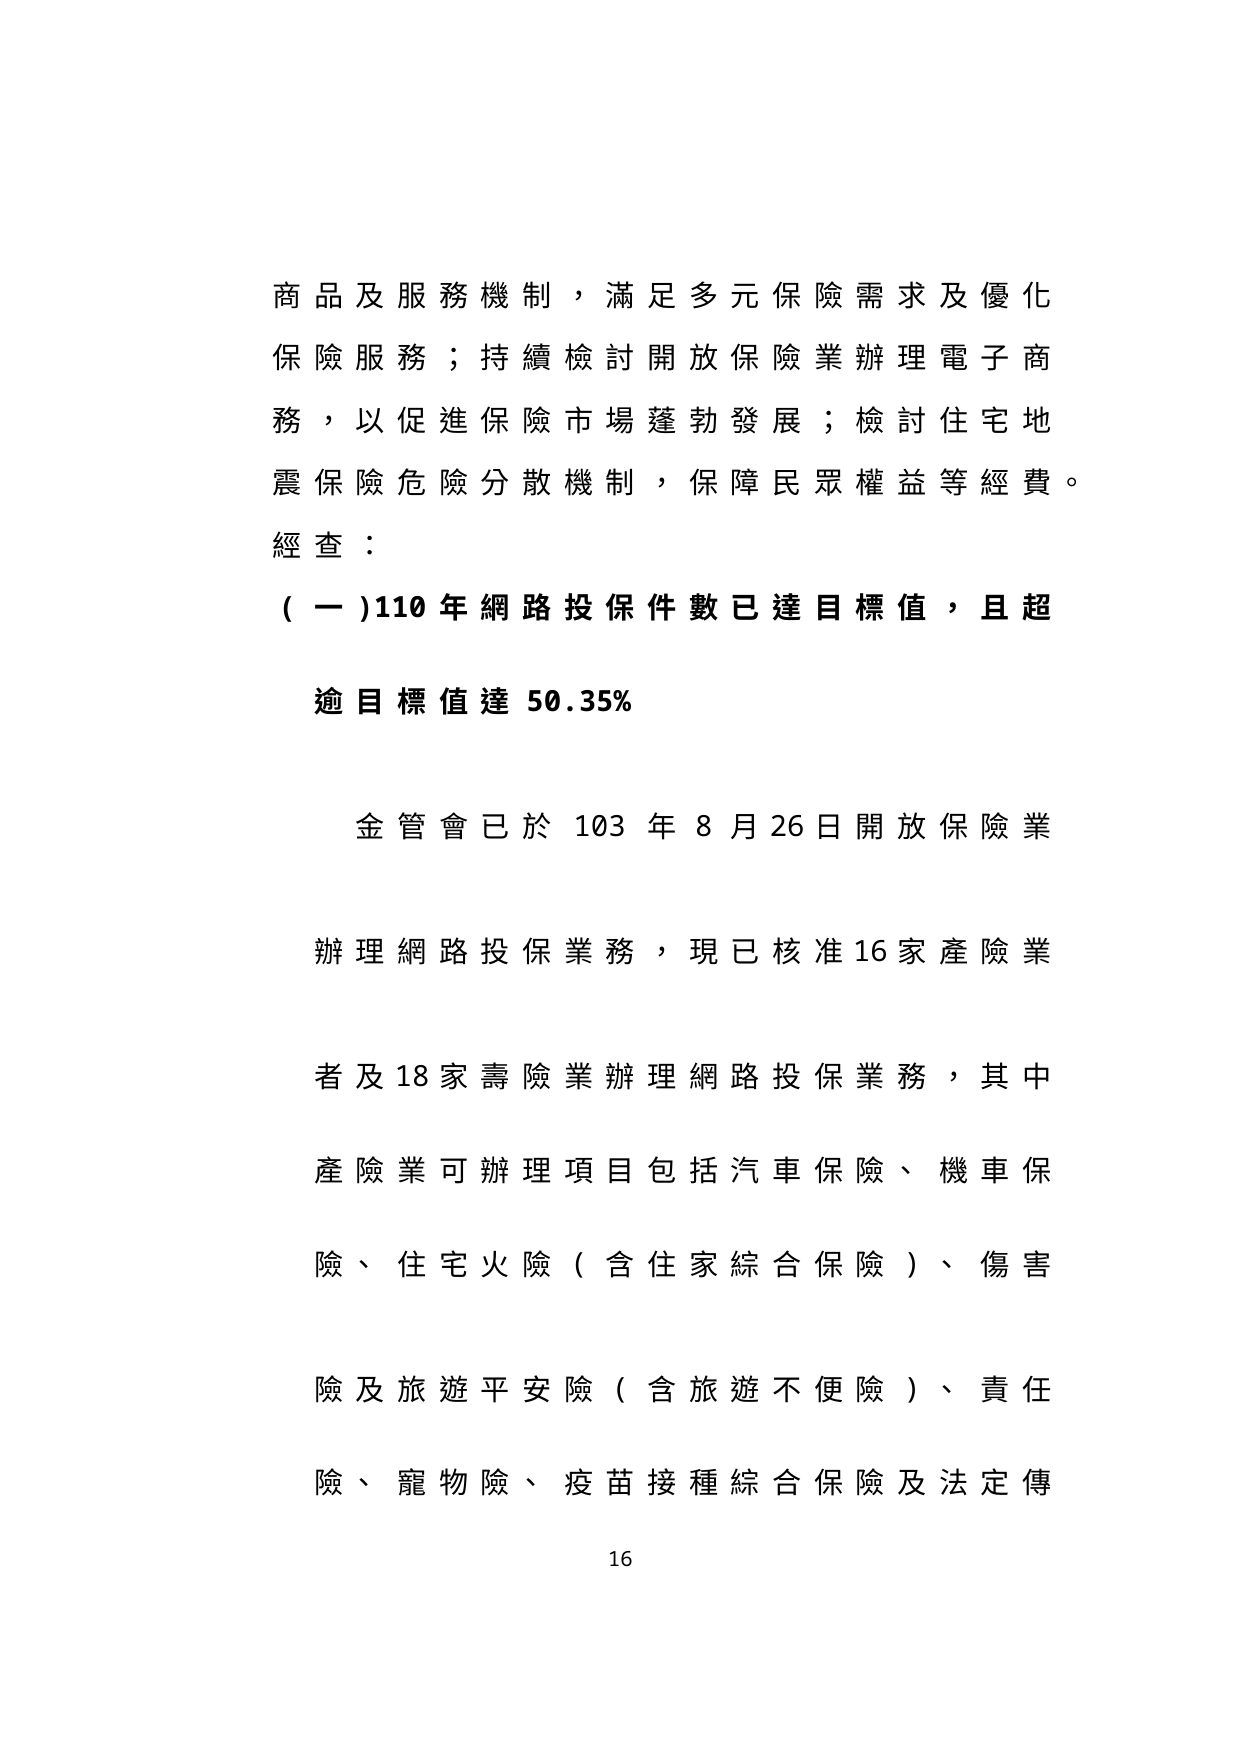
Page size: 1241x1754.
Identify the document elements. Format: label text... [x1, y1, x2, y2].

text 金管會已於103年8月26日開放保險業辦理網路投保業務，現已核准16家產險業者及18家壽險業辦理網路投保業務，其中產險業可辦理項目包括汽車保險、機車保險、住宅火險(含住家綜合保險)、傷害險及旅遊平安險(含旅遊不便險)、責任險、寵物險、疫苗接種綜合保險及法定傳染病綜合保險；壽險業則有旅行平安保險及其附加之實支實付型醫療保險、傷害保險及其附加之實支實付型傷害醫療保險、定期壽險、實支實付型健康保險、小額終老保險、利率變動型年金保險、保險年期不超過20年及歲滿期不超過75歲之生死合險、投資型年金保險、長期照顧保險(非實物給付)、健康管理保險及於經主管機關指定平台入口銷售之重大疾病健康保險。據金管會111年7月7日公布110年我國普惠金融衡量及觀察指標之衡量結果，其中於「金融服務使用性」之數位金融項下，網路投保件數目標數為200萬件，該年度實際網路投保總件數為300.7萬件，已超逾目標數達100.7萬件(增幅50.35%)。 [271, 752, 1058, 1502]
text 保險局110年度「保險監理」預算數632萬8千元，惟因應疫情需要，依災害防救法規定，本移緩濟急檢討調整，故調整後預算數為514萬8千元，決算數為348萬1千元(執行率67.62%)，係增加保險業國外投資管道及提升資金運用效率，持續檢討修正資金運用相關法令規定；鼓勵業者研發創新保險商品及服務機制，滿足多元保險需求及優化保險服務；持續檢討開放保險業辦理電子商務，以促進保險市場蓬勃發展；檢討住宅地震保險危險分散機制，保障民眾權益等經費。經查： [242, 252, 1058, 564]
text (一)110年網路投保件數已達目標值，且超逾目標值達50.35% [242, 564, 1058, 752]
